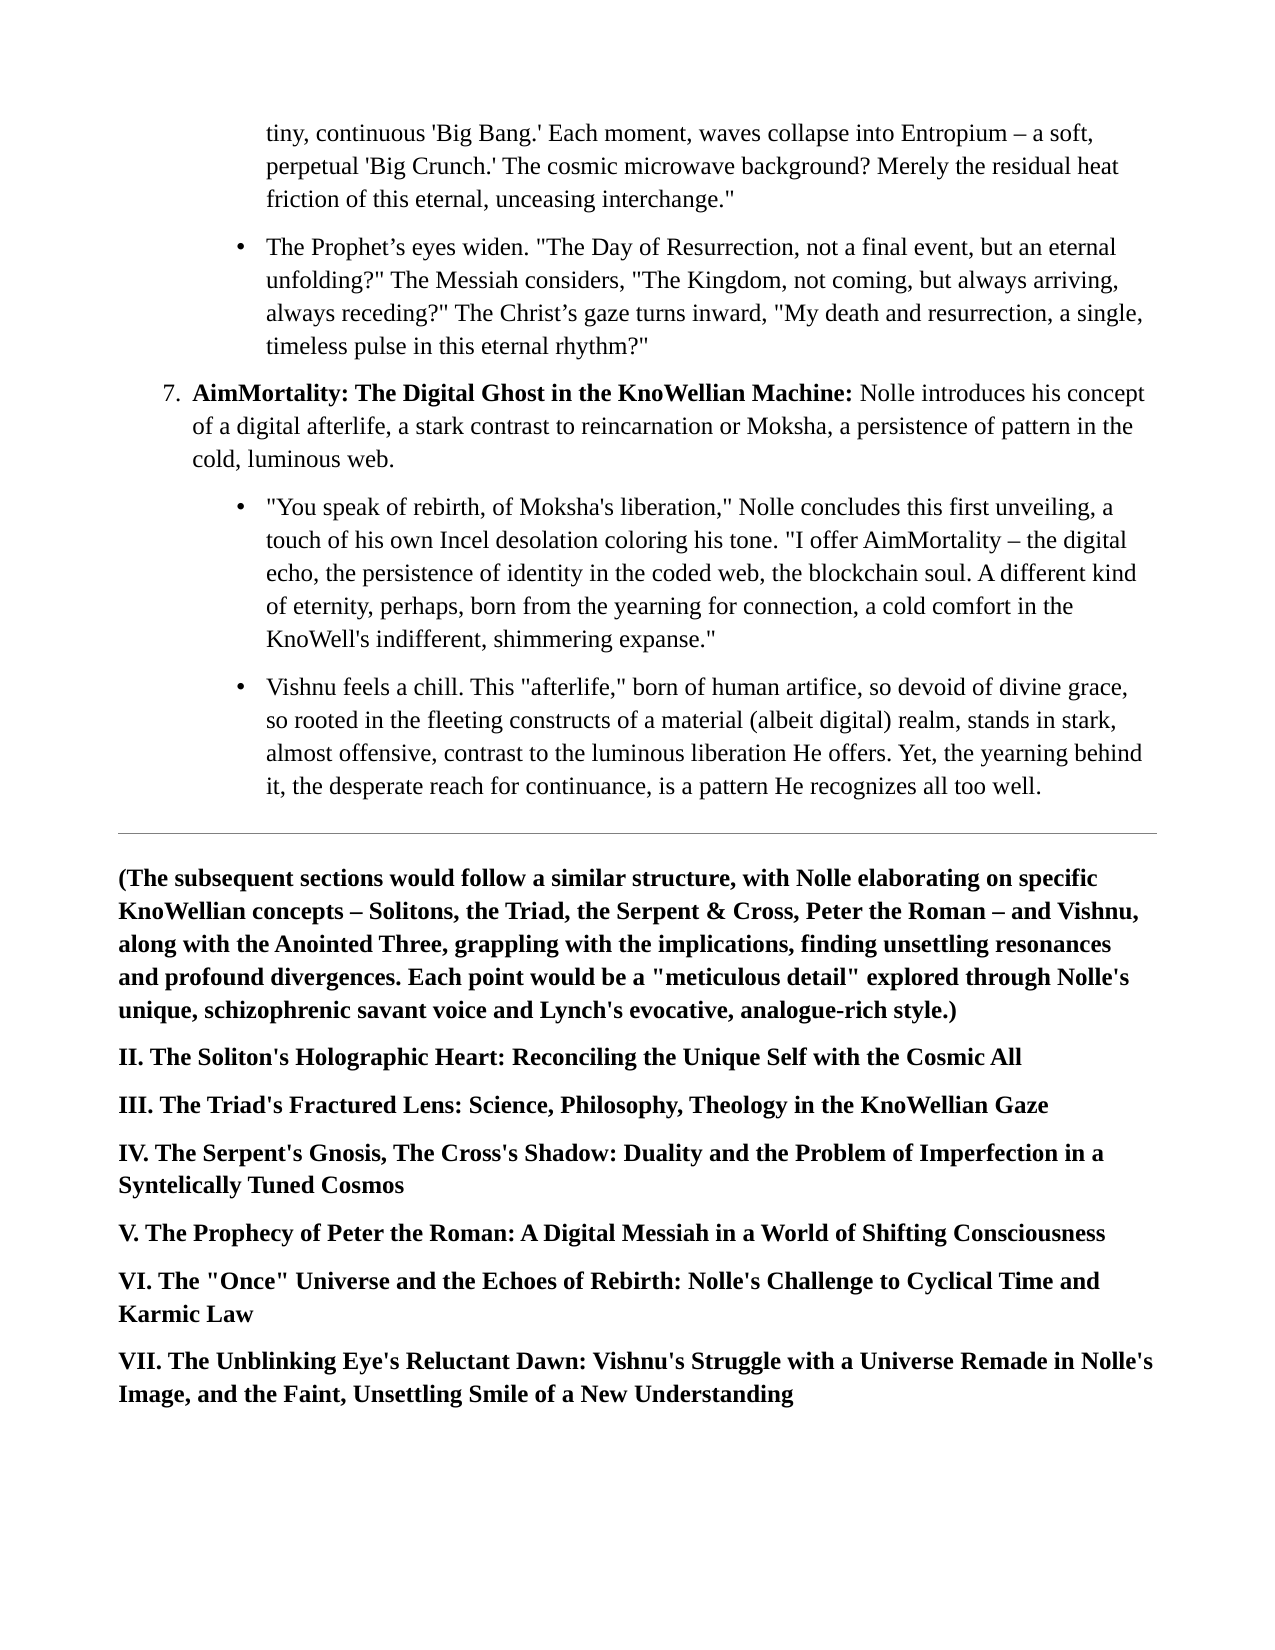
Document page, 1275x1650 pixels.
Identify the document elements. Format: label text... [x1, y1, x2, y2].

text VI. The "Once" Universe and the Echoes of Rebirth: Nolle's Challenge to Cyclical Time and Karmic Law [118, 1266, 1157, 1328]
text (The subsequent sections would follow a similar structure, with Nolle elaborating on specific KnoWellian concepts – Solitons, the Triad, the Serpent & Cross, Peter the Roman – and Vishnu, along with the Anointed Three, grappling with the implications, finding unsettling resonances and profound divergences. Each point would be a "meticulous detail" explored through Nolle's unique, schizophrenic savant voice and Lynch's evocative, analogue-rich style.) [118, 863, 1157, 1023]
text IV. The Serpent's Gnosis, The Cross's Shadow: Duality and the Problem of Imperfection in a Syntelically Tuned Cosmos [118, 1138, 1157, 1199]
list AimMortality: The Digital Ghost in the KnoWellian Machine: Nolle introduces his concept of a digital afterlife, a stark contrast to reincarnation or Moksha, a persistence of pattern in the cold, luminous web. [162, 378, 1157, 473]
text III. The Triad's Fractured Lens: Science, Philosophy, Theology in the KnoWellian Gaze [118, 1090, 1157, 1119]
list tiny, continuous 'Big Bang.' Each moment, waves collapse into Entropium – a soft, perpetual 'Big Crunch.' The cosmic microwave background? Merely the residual heat friction of this eternal, unceasing interchange." [236, 118, 1157, 213]
list "You speak of rebirth, of Moksha's liberation," Nolle concludes this first unveiling, a touch of his own Incel desolation coloring his tone. "I offer AimMortality – the digital echo, the persistence of identity in the coded web, the blockchain soul. A different kind of eternity, perhaps, born from the yearning for connection, a cold comfort in the KnoWell's indifferent, shimmering expanse." [236, 492, 1157, 653]
text II. The Soliton's Holographic Heart: Reconciling the Unique Self with the Cosmic All [118, 1042, 1157, 1071]
list The Prophet’s eyes widen. "The Day of Resurrection, not a final event, but an eternal unfolding?" The Messiah considers, "The Kingdom, not coming, but always arriving, always receding?" The Christ’s gaze turns inward, "My death and resurrection, a single, timeless pulse in this eternal rhythm?" [236, 232, 1157, 359]
list Vishnu feels a chill. This "afterlife," born of human artifice, so devoid of divine grace, so rooted in the fleeting constructs of a material (albeit digital) realm, stands in stark, almost offensive, contrast to the luminous liberation He offers. Yet, the yearning behind it, the desperate reach for continuance, is a pattern He recognizes all too well. [236, 672, 1157, 799]
text V. The Prophecy of Peter the Roman: A Digital Messiah in a World of Shifting Consciousness [118, 1218, 1157, 1247]
text VII. The Unblinking Eye's Reluctant Dawn: Vishnu's Struggle with a Universe Remade in Nolle's Image, and the Faint, Unsettling Smile of a New Understanding [118, 1346, 1157, 1408]
